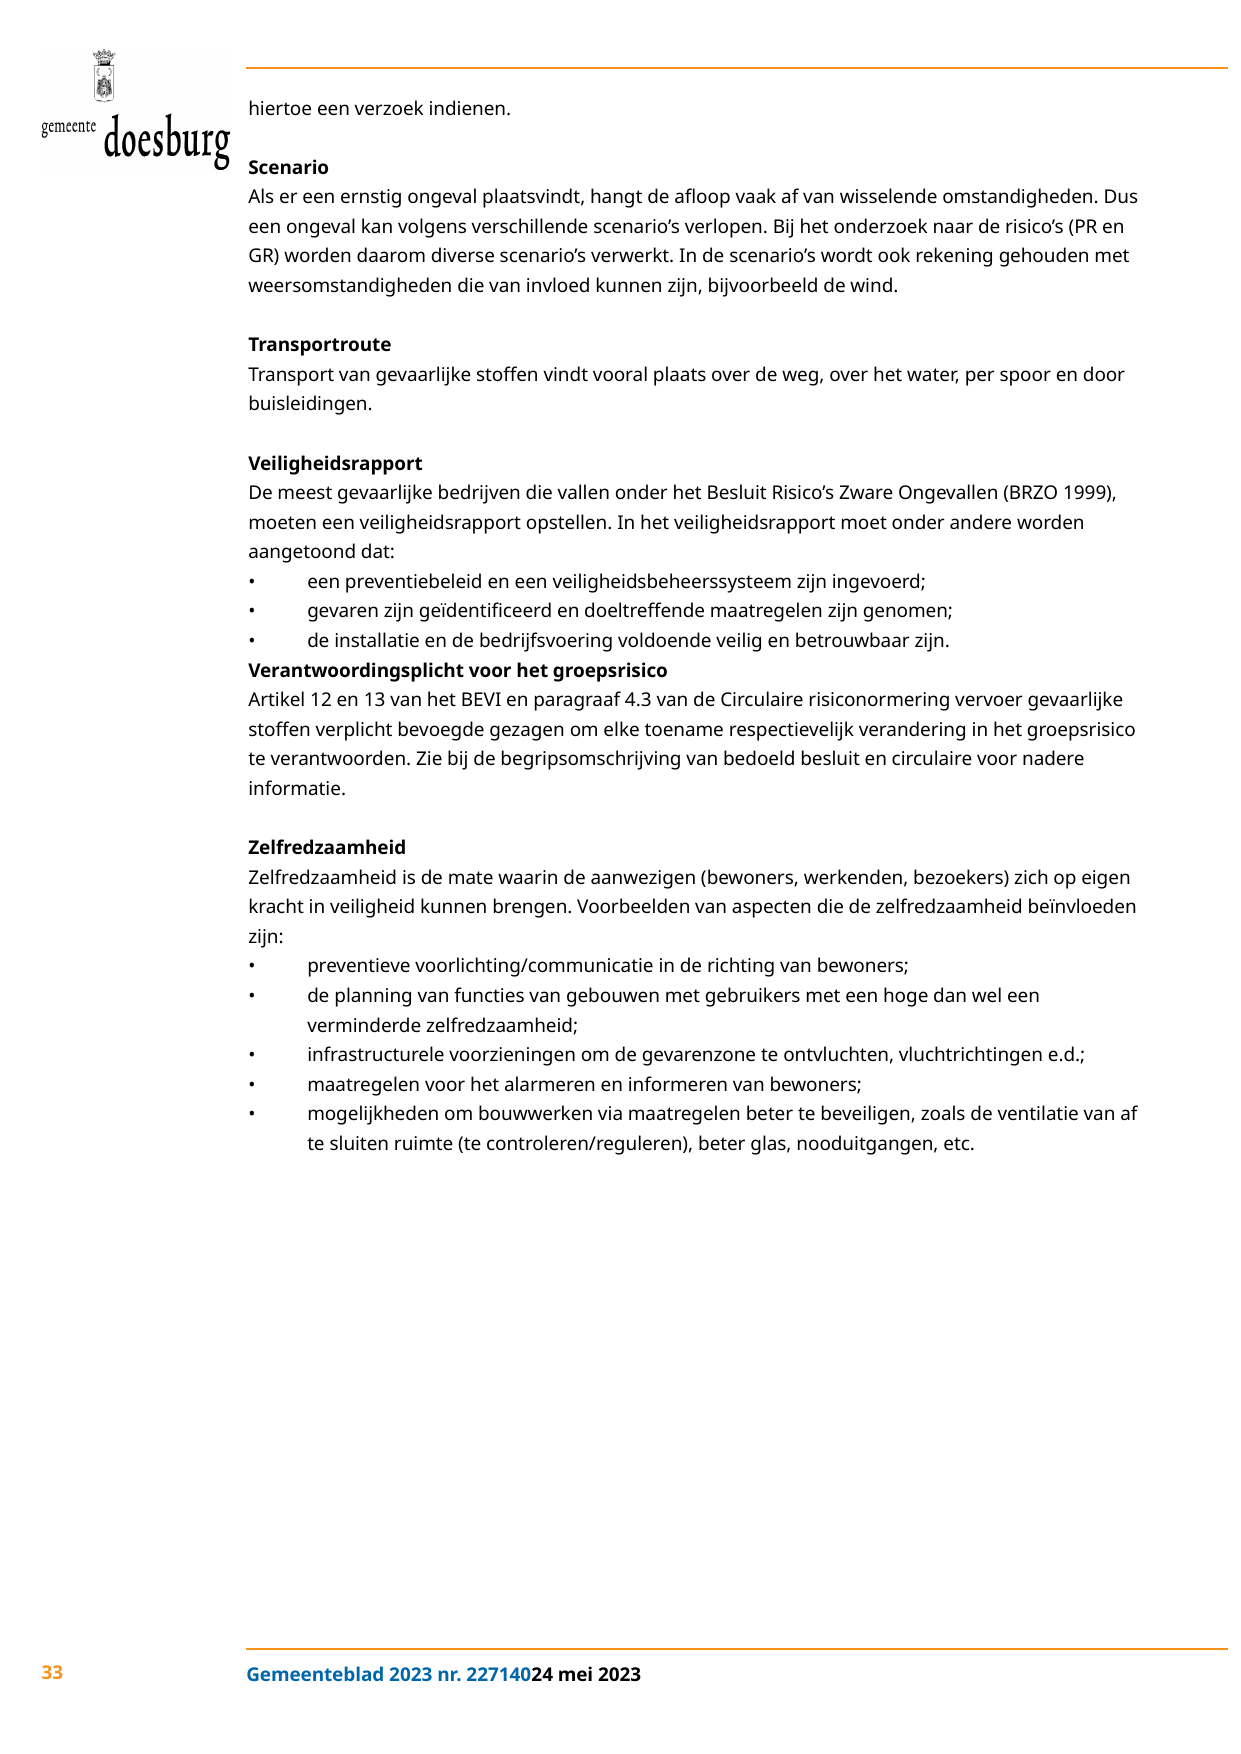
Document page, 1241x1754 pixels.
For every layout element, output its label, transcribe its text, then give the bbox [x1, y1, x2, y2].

text Verantwoordingsplicht voor het groepsrisico [248, 657, 1152, 683]
text Transport van gevaarlijke stoffen vindt vooral plaats over de weg, over het water, per spoor en door buisleidingen. [248, 361, 1152, 416]
list de planning van functies van gebouwen met gebruikers met een hoge dan wel een verminderde zelfredzaamheid; [248, 982, 1152, 1038]
text Zelfredzaamheid [248, 834, 1152, 860]
list gevaren zijn geïdentificeerd en doeltreffende maatregelen zijn genomen; [248, 598, 1152, 623]
list een preventiebeleid en een veiligheidsbeheerssysteem zijn ingevoerd; [248, 568, 1152, 594]
text Scenario [248, 154, 1152, 180]
text Veiligheidsrapport [248, 450, 1152, 476]
list infrastructurele voorzieningen om de gevarenzone te ontvluchten, vluchtrichtingen e.d.; [248, 1041, 1152, 1067]
text Artikel 12 en 13 van het BEVI en paragraaf 4.3 van de Circulaire risiconormering vervoer gevaarlijke stoffen verplicht bevoegde gezagen om elke toename respectievelijk verandering in het groepsrisico te verantwoorden. Zie bij de begripsomschrijving van bedoeld besluit en circulaire voor nadere informatie. [248, 686, 1152, 801]
text Als er een ernstig ongeval plaatsvindt, hangt de afloop vaak af van wisselende omstandigheden. Dus een ongeval kan volgens verschillende scenario’s verlopen. Bij het onderzoek naar de risico’s (PR en GR) worden daarom diverse scenario’s verwerkt. In de scenario’s wordt ook rekening gehouden met weersomstandigheden die van invloed kunnen zijn, bijvoorbeeld de wind. [248, 183, 1152, 298]
text Transportroute [248, 331, 1152, 357]
picture [41, 47, 231, 172]
list de installatie en de bedrijfsvoering voldoende veilig en betrouwbaar zijn. [248, 627, 1152, 653]
list preventieve voorlichting/communicatie in de richting van bewoners; [248, 953, 1152, 978]
list maatregelen voor het alarmeren en informeren van bewoners; [248, 1071, 1152, 1097]
text Zelfredzaamheid is de mate waarin de aanwezigen (bewoners, werkenden, bezoekers) zich op eigen kracht in veiligheid kunnen brengen. Voorbeelden van aspecten die de zelfredzaamheid beïnvloeden zijn: [248, 864, 1152, 949]
text hiertoe een verzoek indienen. [248, 95, 1152, 121]
text De meest gevaarlijke bedrijven die vallen onder het Besluit Risico’s Zware Ongevallen (BRZO 1999), moeten een veiligheidsrapport opstellen. In het veiligheidsrapport moet onder andere worden aangetoond dat: [248, 479, 1152, 564]
list mogelijkheden om bouwwerken via maatregelen beter te beveiligen, zoals de ventilatie van af te sluiten ruimte (te controleren/reguleren), beter glas, nooduitgangen, etc. [248, 1101, 1152, 1156]
